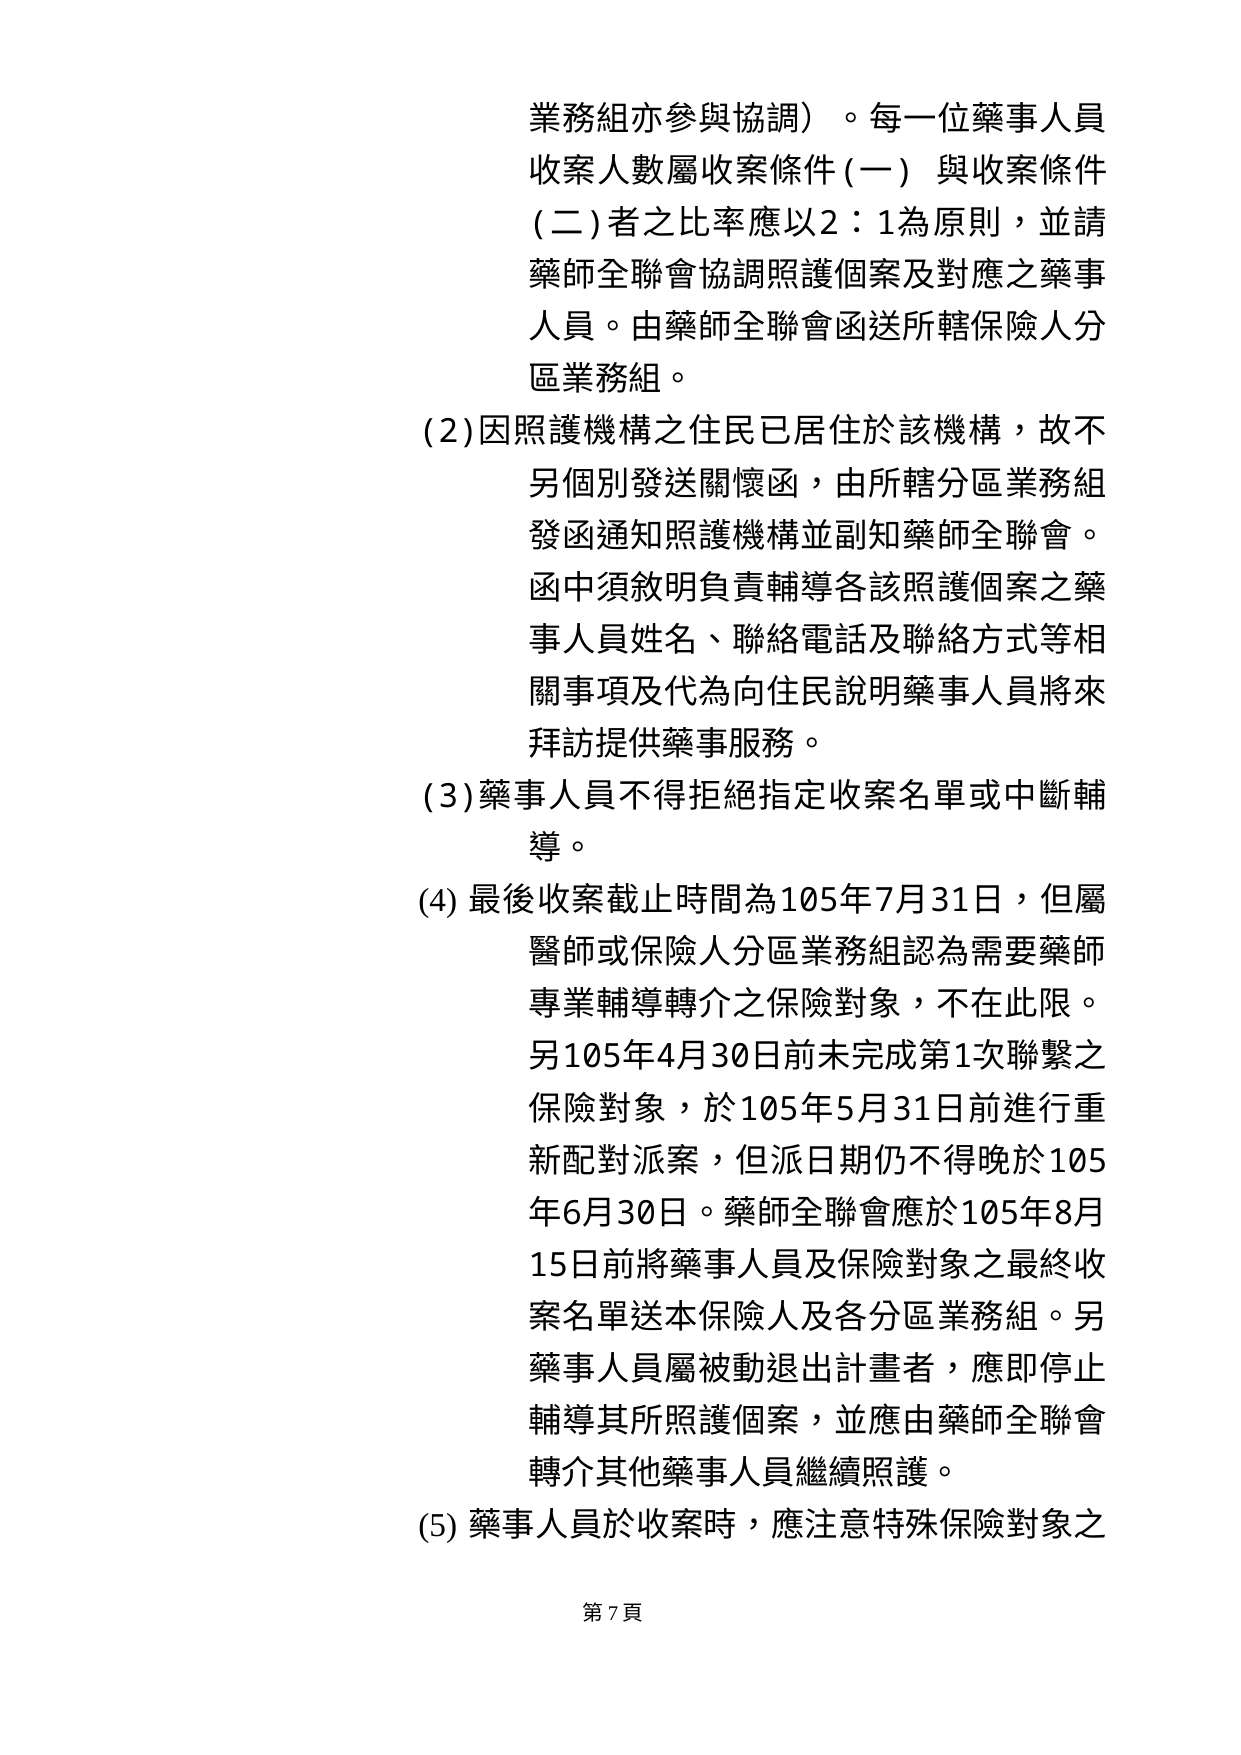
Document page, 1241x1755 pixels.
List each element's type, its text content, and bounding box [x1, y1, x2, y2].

list 藥事人員於收案時，應注意特殊保險對象之排除程序及條件；為保障照護個案隱私，須完整說明輔導目的，確實徵得受訪者之同意，並簽立同意藥事人員輔導同意書（樣張如附件2）。 [418, 1495, 1107, 1547]
list 藥事人員不得拒絕指定收案名單或中斷輔導。 [418, 766, 1107, 870]
list 因照護機構之住民已居住於該機構，故不另個別發送關懷函，由所轄分區業務組發函通知照護機構並副知藥師全聯會。函中須敘明負責輔導各該照護個案之藥事人員姓名、聯絡電話及聯絡方式等相關事項及代為向住民說明藥事人員將來拜訪提供藥事服務。 [418, 401, 1107, 766]
list 最後收案截止時間為105年7月31日，但屬醫師或保險人分區業務組認為需要藥師專業輔導轉介之保險對象，不在此限。另105年4月30日前未完成第1次聯繫之保險對象，於105年5月31日前進行重新配對派案，但派日期仍不得晚於105年6月30日。藥師全聯會應於105年8月15日前將藥事人員及保險對象之最終收案名單送本保險人及各分區業務組。另藥事人員屬被動退出計畫者，應即停止輔導其所照護個案，並應由藥師全聯會轉介其他藥事人員繼續照護。 [418, 870, 1107, 1495]
list 業務組亦參與協調）。每一位藥事人員收案人數屬收案條件(一) 與收案條件(二)者之比率應以2：1為原則，並請藥師全聯會協調照護個案及對應之藥事人員。由藥師全聯會函送所轄保險人分區業務組。 [418, 89, 1107, 401]
